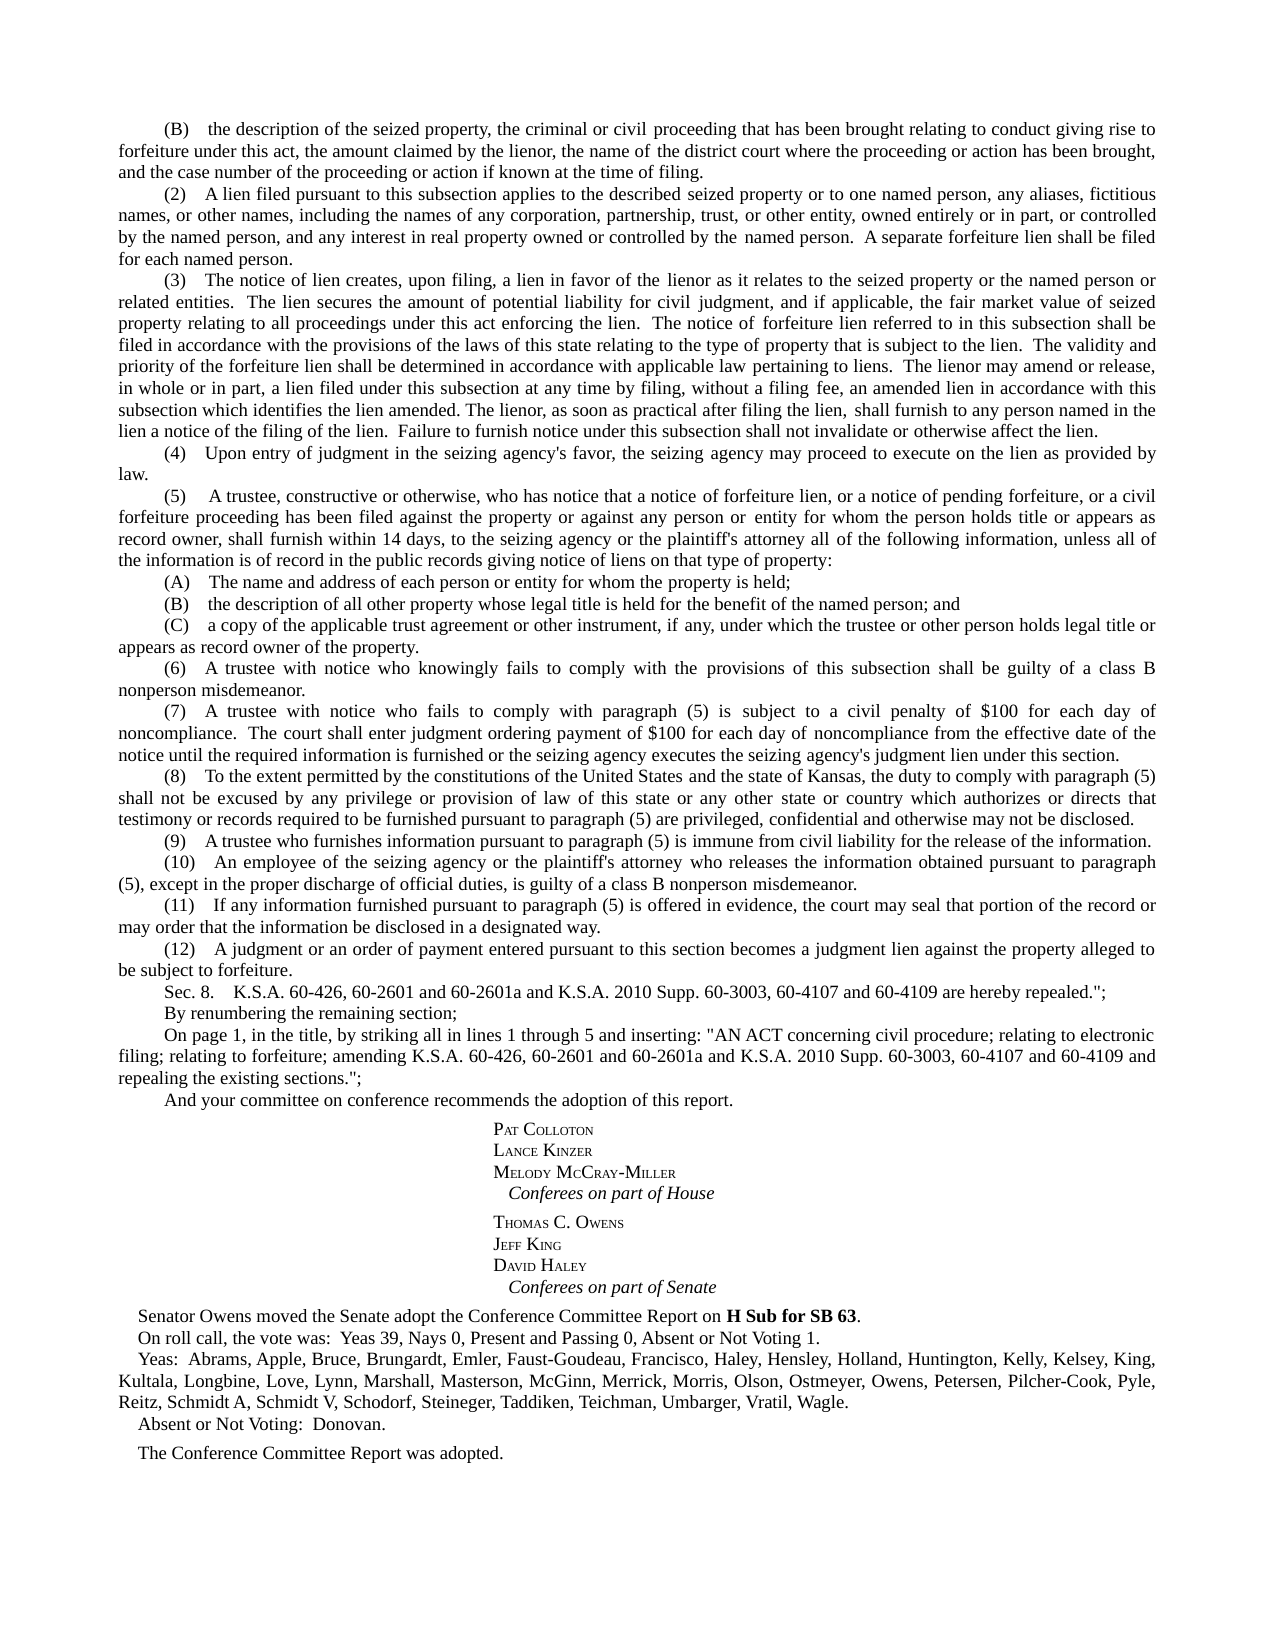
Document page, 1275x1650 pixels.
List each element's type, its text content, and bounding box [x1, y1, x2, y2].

text Yeas: Abrams, Apple, Bruce, Brungardt, Emler, Faust-Goudeau, Francisco, Haley, Hensley, Holland, Huntington, Kelly, Kelsey, King, Kultala, Longbine, Love, Lynn, Marshall, Masterson, McGinn, Merrick, Morris, Olson, Ostmeyer, Owens, Petersen, Pilcher-Cook, Pyle, Reitz, Schmidt A, Schmidt V, Schodorf, Steineger, Taddiken, Teichman, Umbarger, Vratil, Wagle. [118, 1348, 1157, 1413]
text On roll call, the vote was: Yeas 39, Nays 0, Present and Passing 0, Absent or Not Voting 1. [118, 1327, 1157, 1348]
text (3) The notice of lien creates, upon filing, a lien in favor of the lienor as it relates to the seized property or the named person or related entities. The lien secures the amount of potential liability for civil judgment, and if applicable, the fair market value of seized property relating to all proceedings under this act enforcing the lien. The notice of forfeiture lien referred to in this subsection shall be filed in accordance with the provisions of the laws of this state relating to the type of property that is subject to the lien. The validity and priority of the forfeiture lien shall be determined in accordance with applicable law pertaining to liens. The lienor may amend or release, in whole or in part, a lien filed under this subsection at any time by filing, without a filing fee, an amended lien in accordance with this subsection which identifies the lien amended. The lienor, as soon as practical after filing the lien, shall furnish to any person named in the lien a notice of the filing of the lien. Failure to furnish notice under this subsection shall not invalidate or otherwise affect the lien. [118, 269, 1157, 442]
text (2) A lien filed pursuant to this subsection applies to the described seized property or to one named person, any aliases, fictitious names, or other names, including the names of any corporation, partnership, trust, or other entity, owned entirely or in part, or controlled by the named person, and any interest in real property owned or controlled by the named person. A separate forfeiture lien shall be filed for each named person. [118, 183, 1157, 269]
text The Conference Committee Report was adopted. [118, 1442, 1157, 1463]
text (A) The name and address of each person or entity for whom the property is held; [118, 571, 1157, 592]
text (9) A trustee who furnishes information pursuant to paragraph (5) is immune from civil liability for the release of the information. [118, 830, 1157, 851]
text Absent or Not Voting: Donovan. [118, 1413, 1157, 1434]
text Conferees on part of House [118, 1182, 1157, 1204]
text (8) To the extent permitted by the constitutions of the United States and the state of Kansas, the duty to comply with paragraph (5) shall not be excused by any privilege or provision of law of this state or any other state or country which authorizes or directs that testimony or records required to be furnished pursuant to paragraph (5) are privileged, confidential and otherwise may not be disclosed. [118, 765, 1157, 830]
text By renumbering the remaining section; [118, 1002, 1157, 1024]
text On page 1, in the title, by striking all in lines 1 through 5 and inserting: "AN ACT concerning civil procedure; relating to electronic filing; relating to forfeiture; amending K.S.A. 60-426, 60-2601 and 60-2601a and K.S.A. 2010 Supp. 60-3003, 60-4107 and 60-4109 and repealing the existing sections."; [118, 1024, 1157, 1088]
text Sec. 8. K.S.A. 60-426, 60-2601 and 60-2601a and K.S.A. 2010 Supp. 60-3003, 60-4107 and 60-4109 are hereby repealed."; [118, 981, 1157, 1002]
text (B) the description of all other property whose legal title is held for the benefit of the named person; and [118, 592, 1157, 614]
text And your committee on conference recommends the adoption of this report. [118, 1088, 1157, 1110]
text (C) a copy of the applicable trust agreement or other instrument, if any, under which the trustee or other person holds legal title or appears as record owner of the property. [118, 614, 1157, 657]
text (B) the description of the seized property, the criminal or civil proceeding that has been brought relating to conduct giving rise to forfeiture under this act, the amount claimed by the lienor, the name of the district court where the proceeding or action has been brought, and the case number of the proceeding or action if known at the time of filing. [118, 118, 1157, 183]
text Conferees on part of Senate [118, 1276, 1157, 1297]
text (12) A judgment or an order of payment entered pursuant to this section becomes a judgment lien against the property alleged to be subject to forfeiture. [118, 937, 1157, 981]
text Pat Colloton [118, 1117, 1157, 1139]
text (6) A trustee with notice who knowingly fails to comply with the provisions of this subsection shall be guilty of a class B nonperson misdemeanor. [118, 657, 1157, 700]
text (11) If any information furnished pursuant to paragraph (5) is offered in evidence, the court may seal that portion of the record or may order that the information be disclosed in a designated way. [118, 894, 1157, 937]
text Thomas C. Owens [118, 1211, 1157, 1233]
text (10) An employee of the seizing agency or the plaintiff's attorney who releases the information obtained pursuant to paragraph (5), except in the proper discharge of official duties, is guilty of a class B nonperson misdemeanor. [118, 851, 1157, 894]
text Senator Owens moved the Senate adopt the Conference Committee Report on H Sub for SB 63. [118, 1305, 1157, 1327]
text Lance Kinzer [118, 1139, 1157, 1161]
text (7) A trustee with notice who fails to comply with paragraph (5) is subject to a civil penalty of $100 for each day of noncompliance. The court shall enter judgment ordering payment of $100 for each day of noncompliance from the effective date of the notice until the required information is furnished or the seizing agency executes the seizing agency's judgment lien under this section. [118, 700, 1157, 765]
text Jeff King [118, 1233, 1157, 1254]
text (5) A trustee, constructive or otherwise, who has notice that a notice of forfeiture lien, or a notice of pending forfeiture, or a civil forfeiture proceeding has been filed against the property or against any person or entity for whom the person holds title or appears as record owner, shall furnish within 14 days, to the seizing agency or the plaintiff's attorney all of the following information, unless all of the information is of record in the public records giving notice of liens on that type of property: [118, 485, 1157, 571]
text (4) Upon entry of judgment in the seizing agency's favor, the seizing agency may proceed to execute on the lien as provided by law. [118, 442, 1157, 485]
text David Haley [118, 1254, 1157, 1276]
text Melody McCray-Miller [118, 1161, 1157, 1182]
